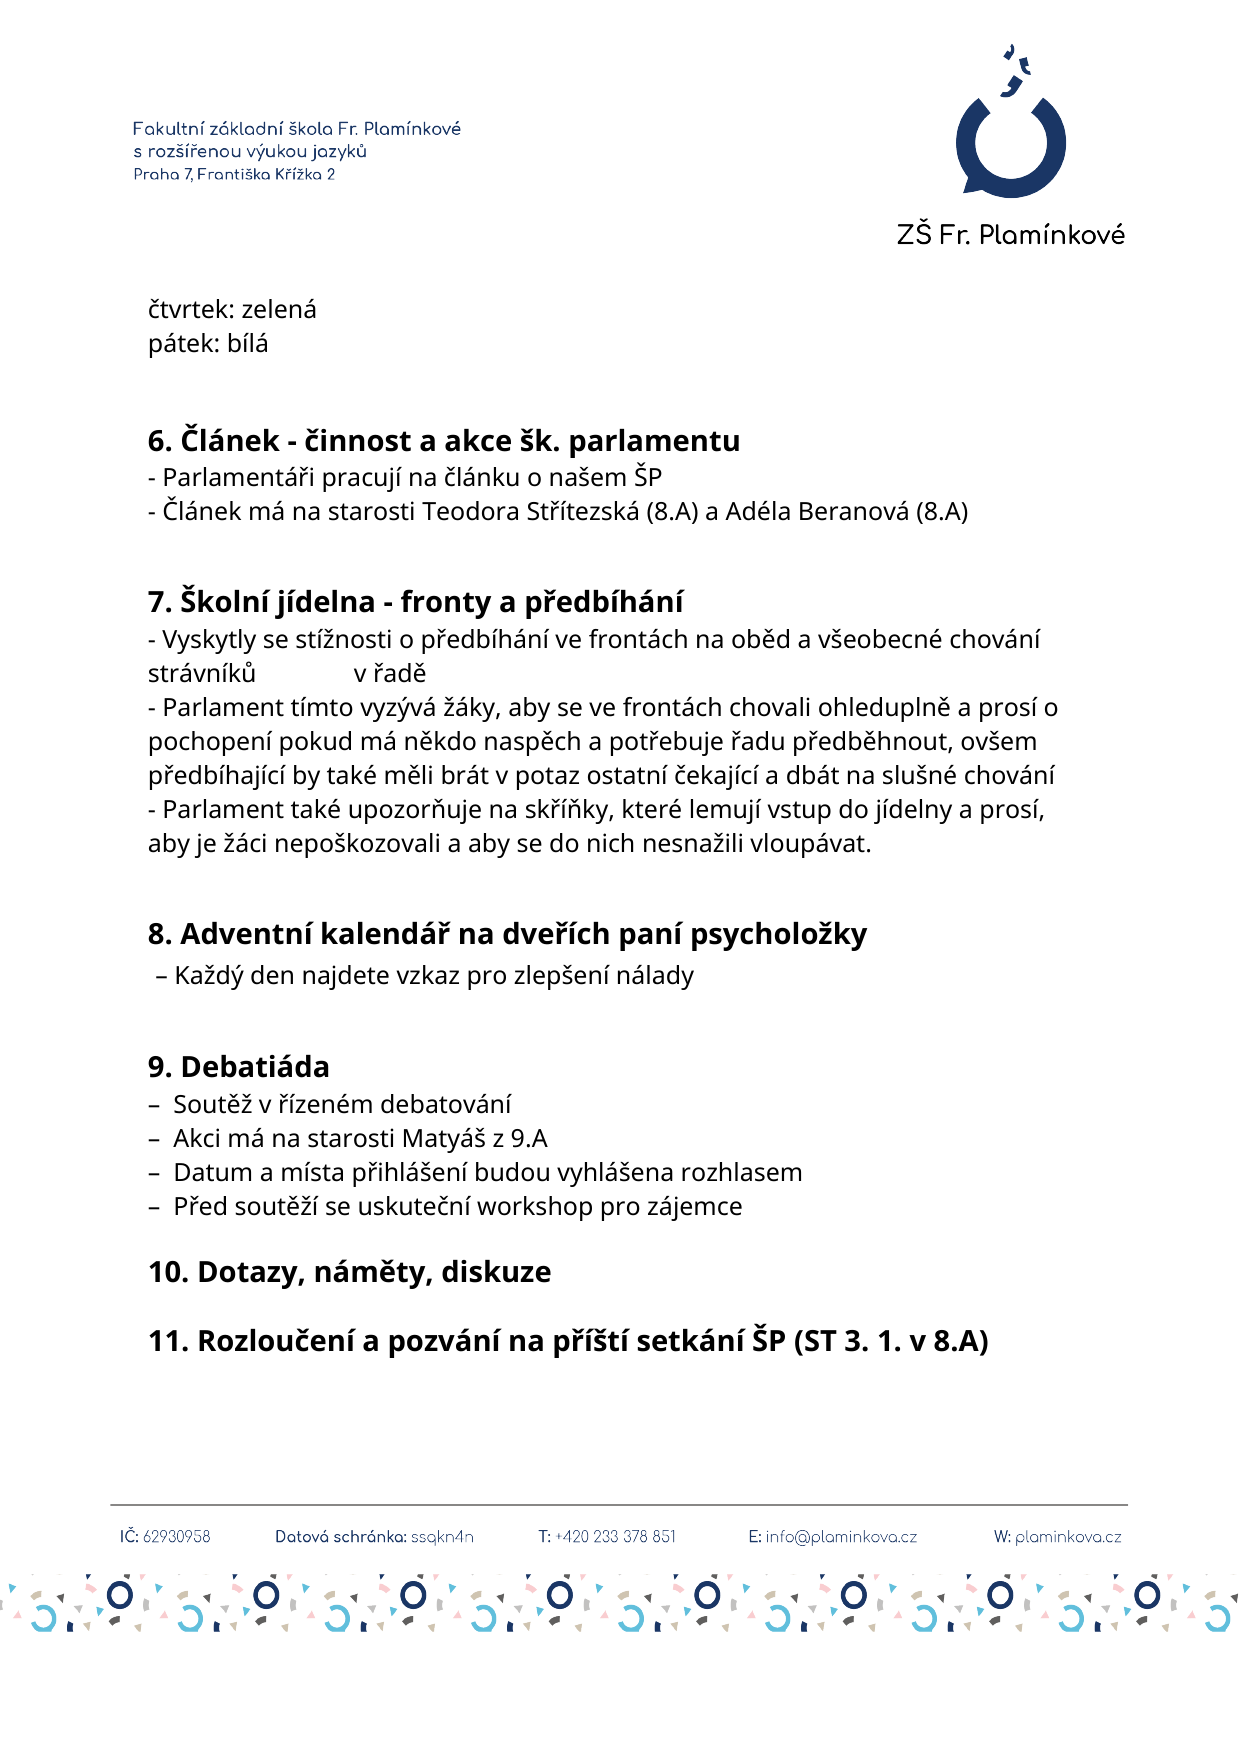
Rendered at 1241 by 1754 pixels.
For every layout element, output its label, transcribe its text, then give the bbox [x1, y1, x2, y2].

text čtvrtek: zelená [148, 292, 1093, 326]
text 9. Debatiáda [148, 1047, 1093, 1086]
text - Článek má na starosti Teodora Střítezská (8.A) a Adéla Beranová (8.A) [148, 494, 1093, 528]
text 11. Rozloučení a pozvání na příští setkání ŠP (ST 3. 1. v 8.A) [148, 1320, 1093, 1359]
text – Datum a místa přihlášení budou vyhlášena rozhlasem [148, 1154, 1093, 1188]
text - Parlamentáři pracují na článku o našem ŠP [148, 460, 1093, 494]
text 6. Článek - činnost a akce šk. parlamentu [148, 420, 1093, 460]
text pátek: bílá [148, 326, 1093, 360]
text - Parlament také upozorňuje na skříňky, které lemují vstup do jídelny a prosí, aby je žáci nepoškozovali a aby se do nich nesnažili vloupávat. [148, 792, 1093, 860]
text 7. Školní jídelna - fronty a předbíhání [148, 582, 1093, 621]
text – Akci má na starosti Matyáš z 9.A [148, 1120, 1093, 1154]
text – Před soutěží se uskuteční workshop pro zájemce [148, 1188, 1093, 1223]
text 10. Dotazy, náměty, diskuze [148, 1251, 1093, 1291]
text – Každý den najdete vzkaz pro zlepšení nálady [148, 953, 1093, 993]
text - Parlament tímto vyzývá žáky, aby se ve frontách chovali ohleduplně a prosí o pochopení pokud má někdo naspěch a potřebuje řadu předběhnout, ovšem předbíhající by také měli brát v potaz ostatní čekající a dbát na slušné chování [148, 689, 1093, 792]
text – Soutěž v řízeném debatování [148, 1086, 1093, 1120]
text - Vyskytly se stížnosti o předbíhání ve frontách na oběd a všeobecné chování strávníků v řadě [148, 621, 1093, 689]
text 8. Adventní kalendář na dveřích paní psycholožky [148, 913, 1093, 953]
